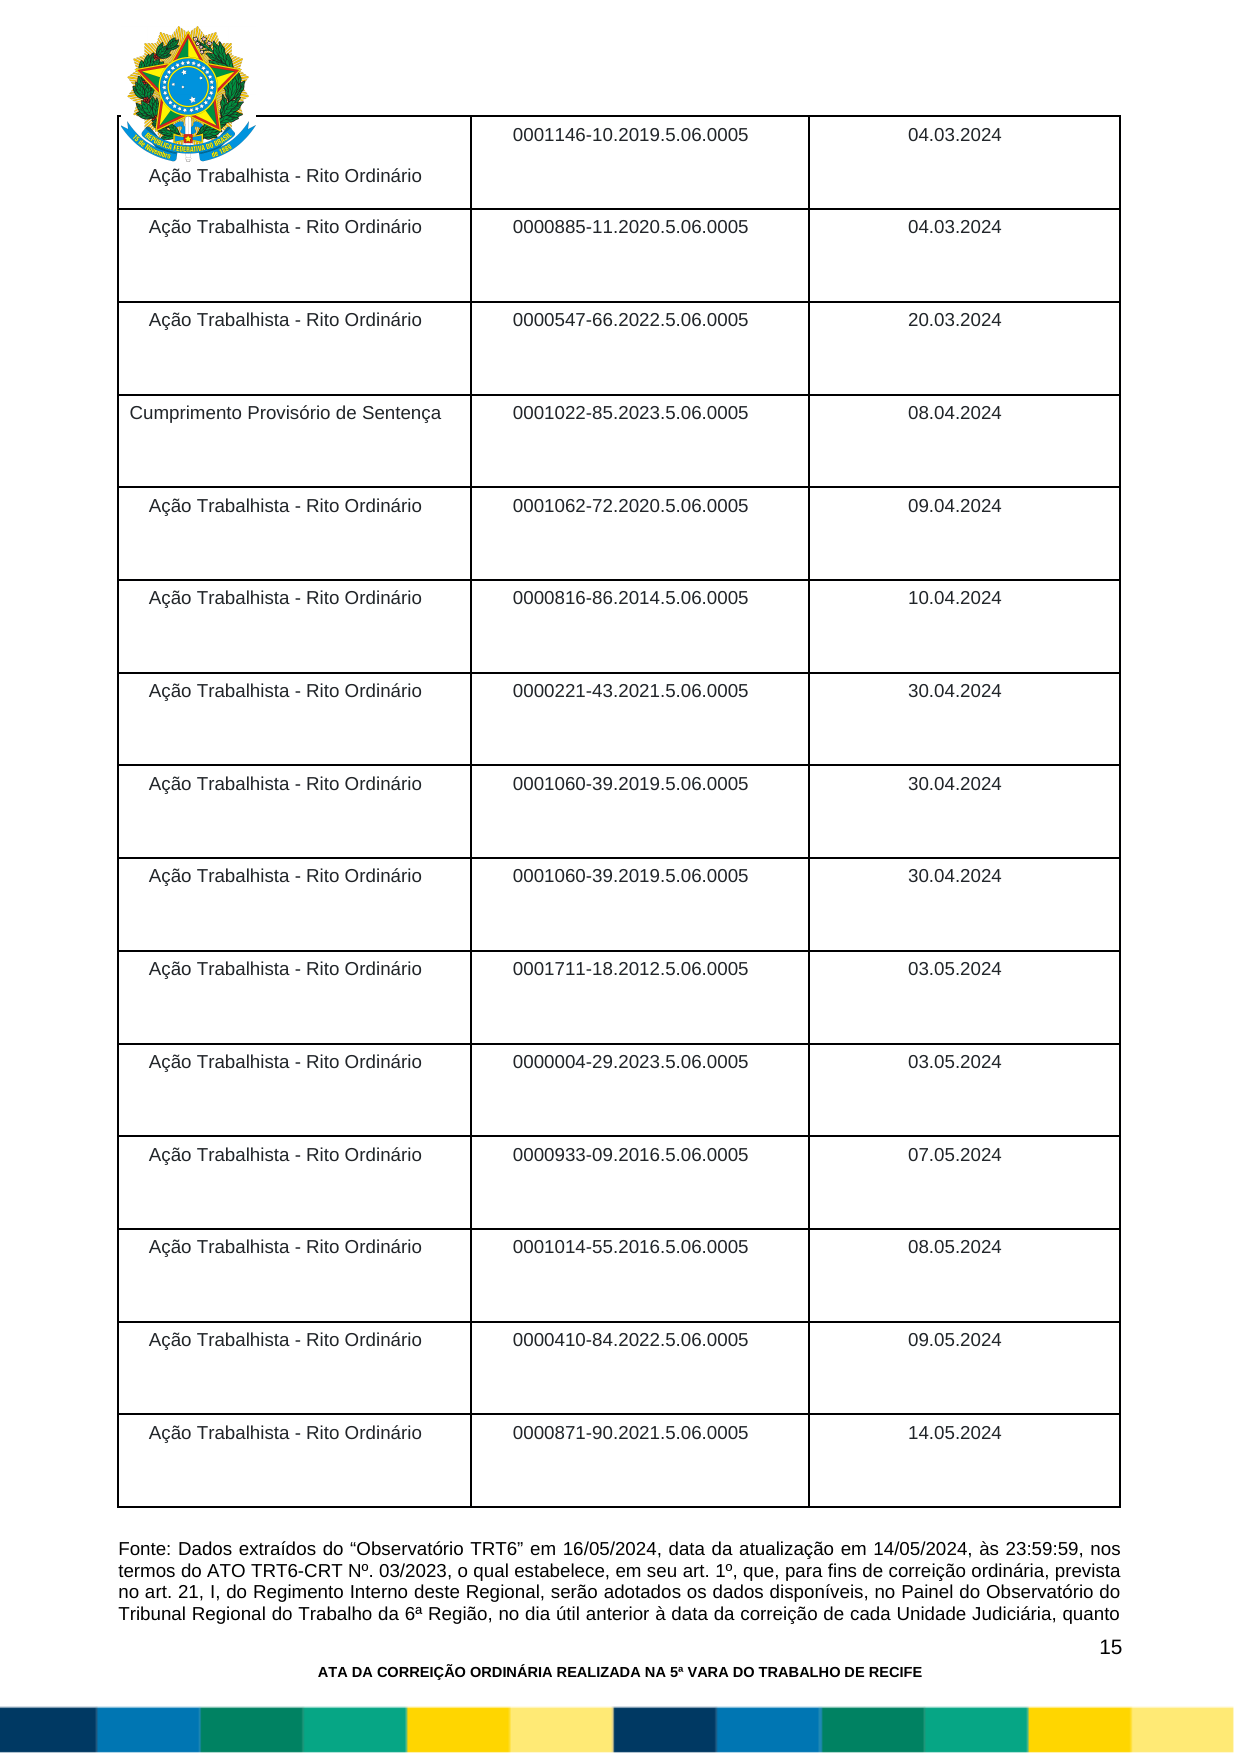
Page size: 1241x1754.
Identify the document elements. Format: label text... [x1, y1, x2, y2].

table_cell Ação Trabalhista - Rito Ordinário [119, 1045, 470, 1135]
table_cell Cumprimento Provisório de Sentença [119, 396, 470, 486]
table_cell 09.04.2024 [810, 488, 1119, 579]
table_cell 0000885-11.2020.5.06.0005 [472, 210, 808, 301]
table_cell 07.05.2024 [810, 1137, 1119, 1228]
table_cell 0000871-90.2021.5.06.0005 [472, 1415, 808, 1506]
table_cell Ação Trabalhista - Rito Ordinário [119, 117, 470, 208]
table_cell Ação Trabalhista - Rito Ordinário [119, 488, 470, 579]
table_cell 30.04.2024 [810, 859, 1119, 950]
table_cell Ação Trabalhista - Rito Ordinário [119, 1415, 470, 1506]
table_cell 04.03.2024 [810, 117, 1119, 208]
table_cell 08.05.2024 [810, 1230, 1119, 1321]
text Fonte: Dados extraídos do “Observatório TRT6” em 16/05/2024, data da atualização em 14/05/2024, às 23:59:59, nos termos do ATO TRT6-CRT Nº. 03/2023, o qual estabelece, em seu art. 1º, que, para fins de correição ordinária, prevista no art. 21, I, do Regimento Interno deste Regional, serão adotados os dados disponíveis, no Painel do Observatório do Tribunal Regional do Trabalho da 6ª Região, no dia útil anterior à data da correição de cada Unidade Judiciária, quanto [118, 1538, 1122, 1624]
table_cell 03.05.2024 [810, 952, 1119, 1042]
table_cell Ação Trabalhista - Rito Ordinário [119, 952, 470, 1042]
table_cell Ação Trabalhista - Rito Ordinário [119, 1137, 470, 1228]
table_cell 0001060-39.2019.5.06.0005 [472, 859, 808, 950]
table_cell 10.04.2024 [810, 581, 1119, 672]
table_cell Ação Trabalhista - Rito Ordinário [119, 303, 470, 393]
table_cell Ação Trabalhista - Rito Ordinário [119, 1230, 470, 1321]
table_cell 0000547-66.2022.5.06.0005 [472, 303, 808, 393]
table_cell 08.04.2024 [810, 396, 1119, 486]
table_cell 14.05.2024 [810, 1415, 1119, 1506]
table_cell Ação Trabalhista - Rito Ordinário [119, 581, 470, 672]
table_cell Ação Trabalhista - Rito Ordinário [119, 766, 470, 857]
table_cell 0001060-39.2019.5.06.0005 [472, 766, 808, 857]
table_cell 0000004-29.2023.5.06.0005 [472, 1045, 808, 1135]
table_cell 30.04.2024 [810, 766, 1119, 857]
table_cell Ação Trabalhista - Rito Ordinário [119, 1323, 470, 1413]
table_cell 0000816-86.2014.5.06.0005 [472, 581, 808, 672]
table_cell 0000221-43.2021.5.06.0005 [472, 674, 808, 764]
table_cell 30.04.2024 [810, 674, 1119, 764]
table_cell 0000933-09.2016.5.06.0005 [472, 1137, 808, 1228]
table_cell 0001711-18.2012.5.06.0005 [472, 952, 808, 1042]
table_cell 20.03.2024 [810, 303, 1119, 393]
table_cell 0001146-10.2019.5.06.0005 [472, 117, 808, 208]
table_cell 04.03.2024 [810, 210, 1119, 301]
table_cell Ação Trabalhista - Rito Ordinário [119, 674, 470, 764]
table_cell 0000410-84.2022.5.06.0005 [472, 1323, 808, 1413]
table_cell Ação Trabalhista - Rito Ordinário [119, 210, 470, 301]
table_cell 03.05.2024 [810, 1045, 1119, 1135]
table_cell 0001062-72.2020.5.06.0005 [472, 488, 808, 579]
table_cell 09.05.2024 [810, 1323, 1119, 1413]
table_cell Ação Trabalhista - Rito Ordinário [119, 859, 470, 950]
table_cell 0001014-55.2016.5.06.0005 [472, 1230, 808, 1321]
table_cell 0001022-85.2023.5.06.0005 [472, 396, 808, 486]
